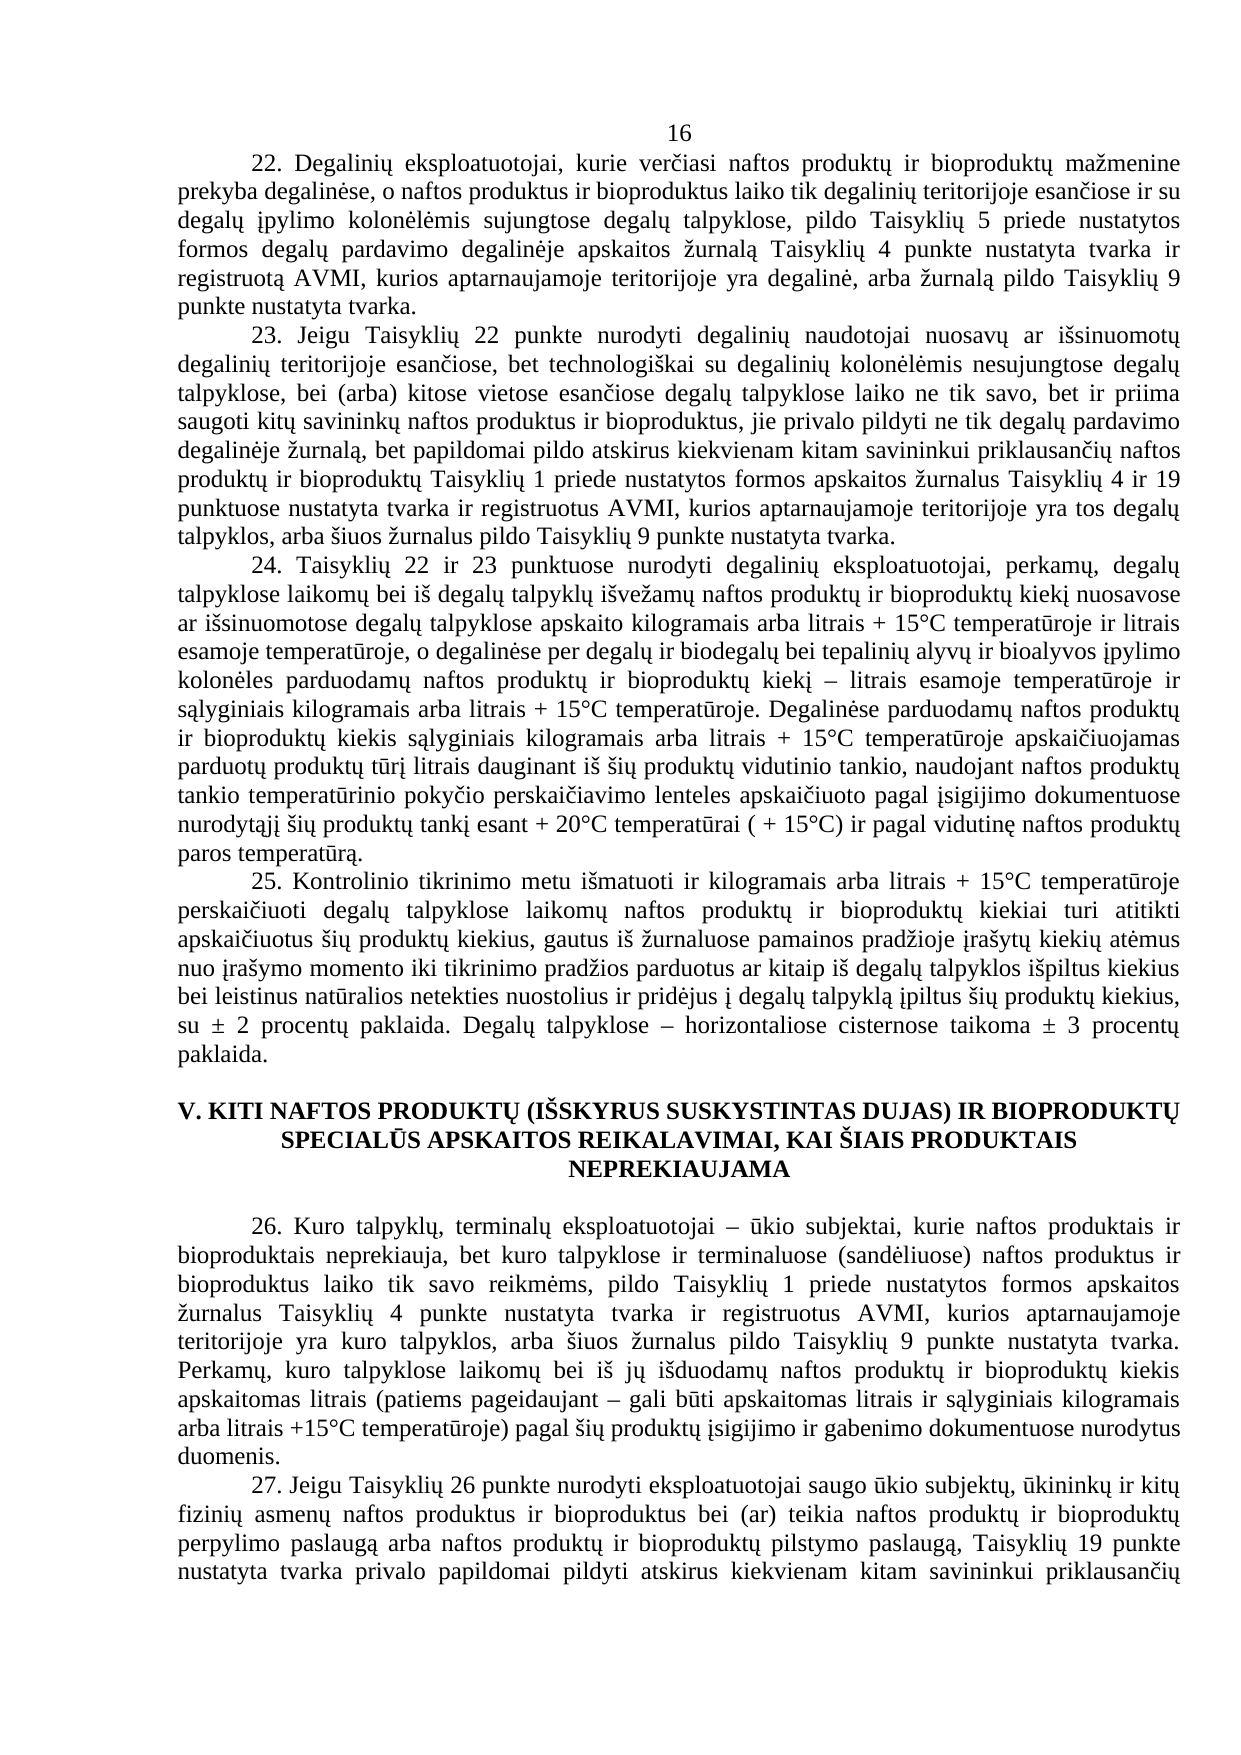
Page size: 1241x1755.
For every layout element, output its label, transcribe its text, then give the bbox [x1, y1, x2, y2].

text V. KITI NAFTOS PRODUKTŲ (IŠSKYRUS SUSKYSTINTAS DUJAS) IR BIOPRODUKTŲ SPECIALŪS APSKAITOS REIKALAVIMAI, KAI ŠIAIS PRODUKTAIS NEPREKIAUJAMA [177, 1096, 1181, 1183]
text 24. Taisyklių 22 ir 23 punktuose nurodyti degalinių eksploatuotojai, perkamų, degalų talpyklose laikomų bei iš degalų talpyklų išvežamų naftos produktų ir bioproduktų kiekį nuosavose ar išsinuomotose degalų talpyklose apskaito kilogramais arba litrais + 15°C temperatūroje ir litrais esamoje temperatūroje, o degalinėse per degalų ir biodegalų bei tepalinių alyvų ir bioalyvos įpylimo kolonėles parduodamų naftos produktų ir bioproduktų kiekį – litrais esamoje temperatūroje ir sąlyginiais kilogramais arba litrais + 15°C temperatūroje. Degalinėse parduodamų naftos produktų ir bioproduktų kiekis sąlyginiais kilogramais arba litrais + 15°C temperatūroje apskaičiuojamas parduotų produktų tūrį litrais dauginant iš šių produktų vidutinio tankio, naudojant naftos produktų tankio temperatūrinio pokyčio perskaičiavimo lenteles apskaičiuoto pagal įsigijimo dokumentuose nurodytąjį šių produktų tankį esant + 20°C temperatūrai ( + 15°C) ir pagal vidutinę naftos produktų paros temperatūrą. [177, 550, 1181, 866]
text 23. Jeigu Taisyklių 22 punkte nurodyti degalinių naudotojai nuosavų ar išsinuomotų degalinių teritorijoje esančiose, bet technologiškai su degalinių kolonėlėmis nesujungtose degalų talpyklose, bei (arba) kitose vietose esančiose degalų talpyklose laiko ne tik savo, bet ir priima saugoti kitų savininkų naftos produktus ir bioproduktus, jie privalo pildyti ne tik degalų pardavimo degalinėje žurnalą, bet papildomai pildo atskirus kiekvienam kitam savininkui priklausančių naftos produktų ir bioproduktų Taisyklių 1 priede nustatytos formos apskaitos žurnalus Taisyklių 4 ir 19 punktuose nustatyta tvarka ir registruotus AVMI, kurios aptarnaujamoje teritorijoje yra tos degalų talpyklos, arba šiuos žurnalus pildo Taisyklių 9 punkte nustatyta tvarka. [177, 320, 1181, 550]
text 27. Jeigu Taisyklių 26 punkte nurodyti eksploatuotojai saugo ūkio subjektų, ūkininkų ir kitų fizinių asmenų naftos produktus ir bioproduktus bei (ar) teikia naftos produktų ir bioproduktų perpylimo paslaugą arba naftos produktų ir bioproduktų pilstymo paslaugą, Taisyklių 19 punkte nustatyta tvarka privalo papildomai pildyti atskirus kiekvienam kitam savininkui priklausančių [177, 1470, 1181, 1585]
text 22. Degalinių eksploatuotojai, kurie verčiasi naftos produktų ir bioproduktų mažmenine prekyba degalinėse, o naftos produktus ir bioproduktus laiko tik degalinių teritorijoje esančiose ir su degalų įpylimo kolonėlėmis sujungtose degalų talpyklose, pildo Taisyklių 5 priede nustatytos formos degalų pardavimo degalinėje apskaitos žurnalą Taisyklių 4 punkte nustatyta tvarka ir registruotą AVMI, kurios aptarnaujamoje teritorijoje yra degalinė, arba žurnalą pildo Taisyklių 9 punkte nustatyta tvarka. [177, 148, 1181, 320]
text 25. Kontrolinio tikrinimo metu išmatuoti ir kilogramais arba litrais + 15°C temperatūroje perskaičiuoti degalų talpyklose laikomų naftos produktų ir bioproduktų kiekiai turi atitikti apskaičiuotus šių produktų kiekius, gautus iš žurnaluose pamainos pradžioje įrašytų kiekių atėmus nuo įrašymo momento iki tikrinimo pradžios parduotus ar kitaip iš degalų talpyklos išpiltus kiekius bei leistinus natūralios netekties nuostolius ir pridėjus į degalų talpyklą įpiltus šių produktų kiekius, su ± 2 procentų paklaida. Degalų talpyklose – horizontaliose cisternose taikoma ± 3 procentų paklaida. [177, 866, 1181, 1068]
text 26. Kuro talpyklų, terminalų eksploatuotojai – ūkio subjektai, kurie naftos produktais ir bioproduktais neprekiauja, bet kuro talpyklose ir terminaluose (sandėliuose) naftos produktus ir bioproduktus laiko tik savo reikmėms, pildo Taisyklių 1 priede nustatytos formos apskaitos žurnalus Taisyklių 4 punkte nustatyta tvarka ir registruotus AVMI, kurios aptarnaujamoje teritorijoje yra kuro talpyklos, arba šiuos žurnalus pildo Taisyklių 9 punkte nustatyta tvarka. Perkamų, kuro talpyklose laikomų bei iš jų išduodamų naftos produktų ir bioproduktų kiekis apskaitomas litrais (patiems pageidaujant – gali būti apskaitomas litrais ir sąlyginiais kilogramais arba litrais +15°C temperatūroje) pagal šių produktų įsigijimo ir gabenimo dokumentuose nurodytus duomenis. [177, 1211, 1181, 1470]
